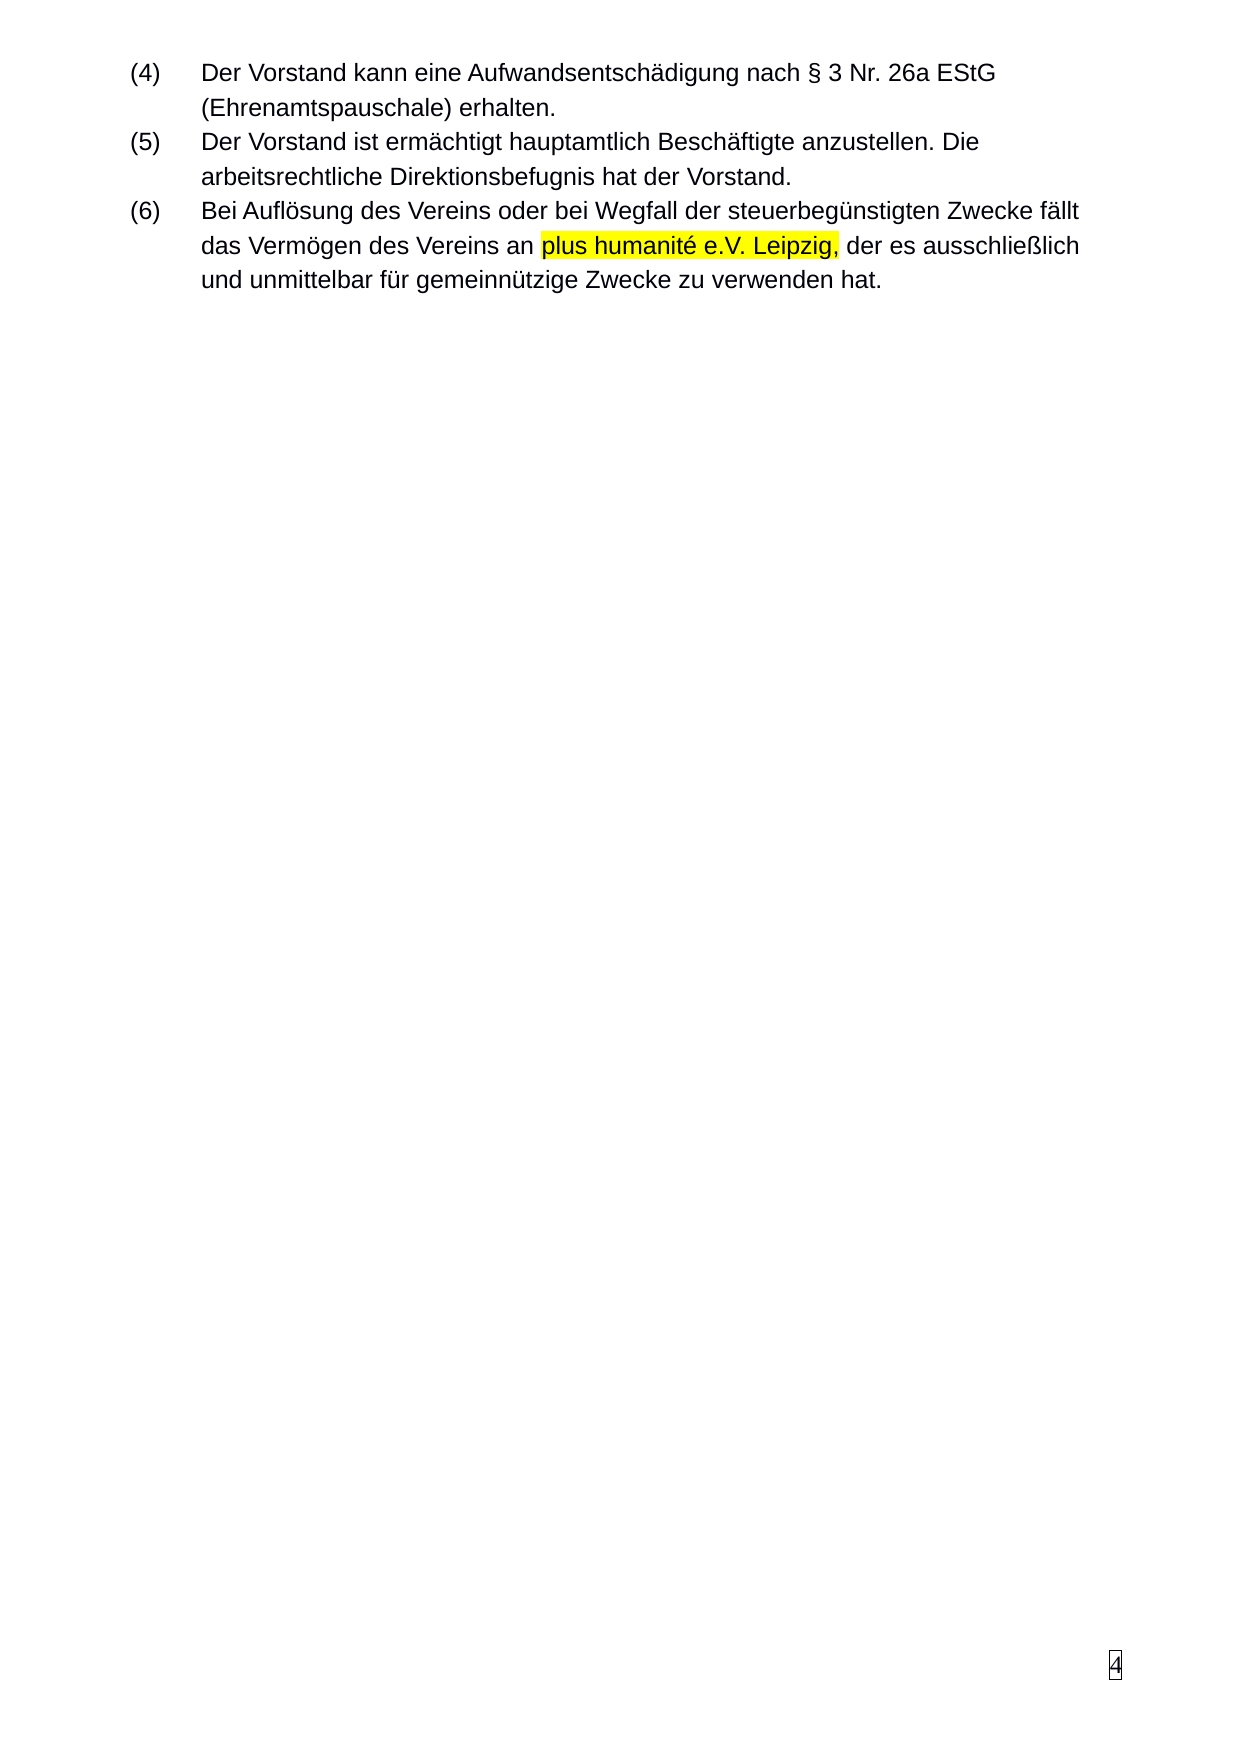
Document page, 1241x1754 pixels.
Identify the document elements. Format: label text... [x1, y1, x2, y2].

list Der Vorstand kann eine Aufwandsentschädigung nach § 3 Nr. 26a EStG (Ehrenamtspauschale) erhalten. [130, 58, 1122, 121]
list Bei Auflösung des Vereins oder bei Wegfall der steuerbegünstigten Zwecke fällt das Vermögen des Vereins an plus humanité e.V. Leipzig, der es ausschließlich und unmittelbar für gemeinnützige Zwecke zu verwenden hat. [130, 196, 1122, 294]
list Der Vorstand ist ermächtigt hauptamtlich Beschäftigte anzustellen. Die arbeitsrechtliche Direktionsbefugnis hat der Vorstand. [130, 127, 1122, 190]
